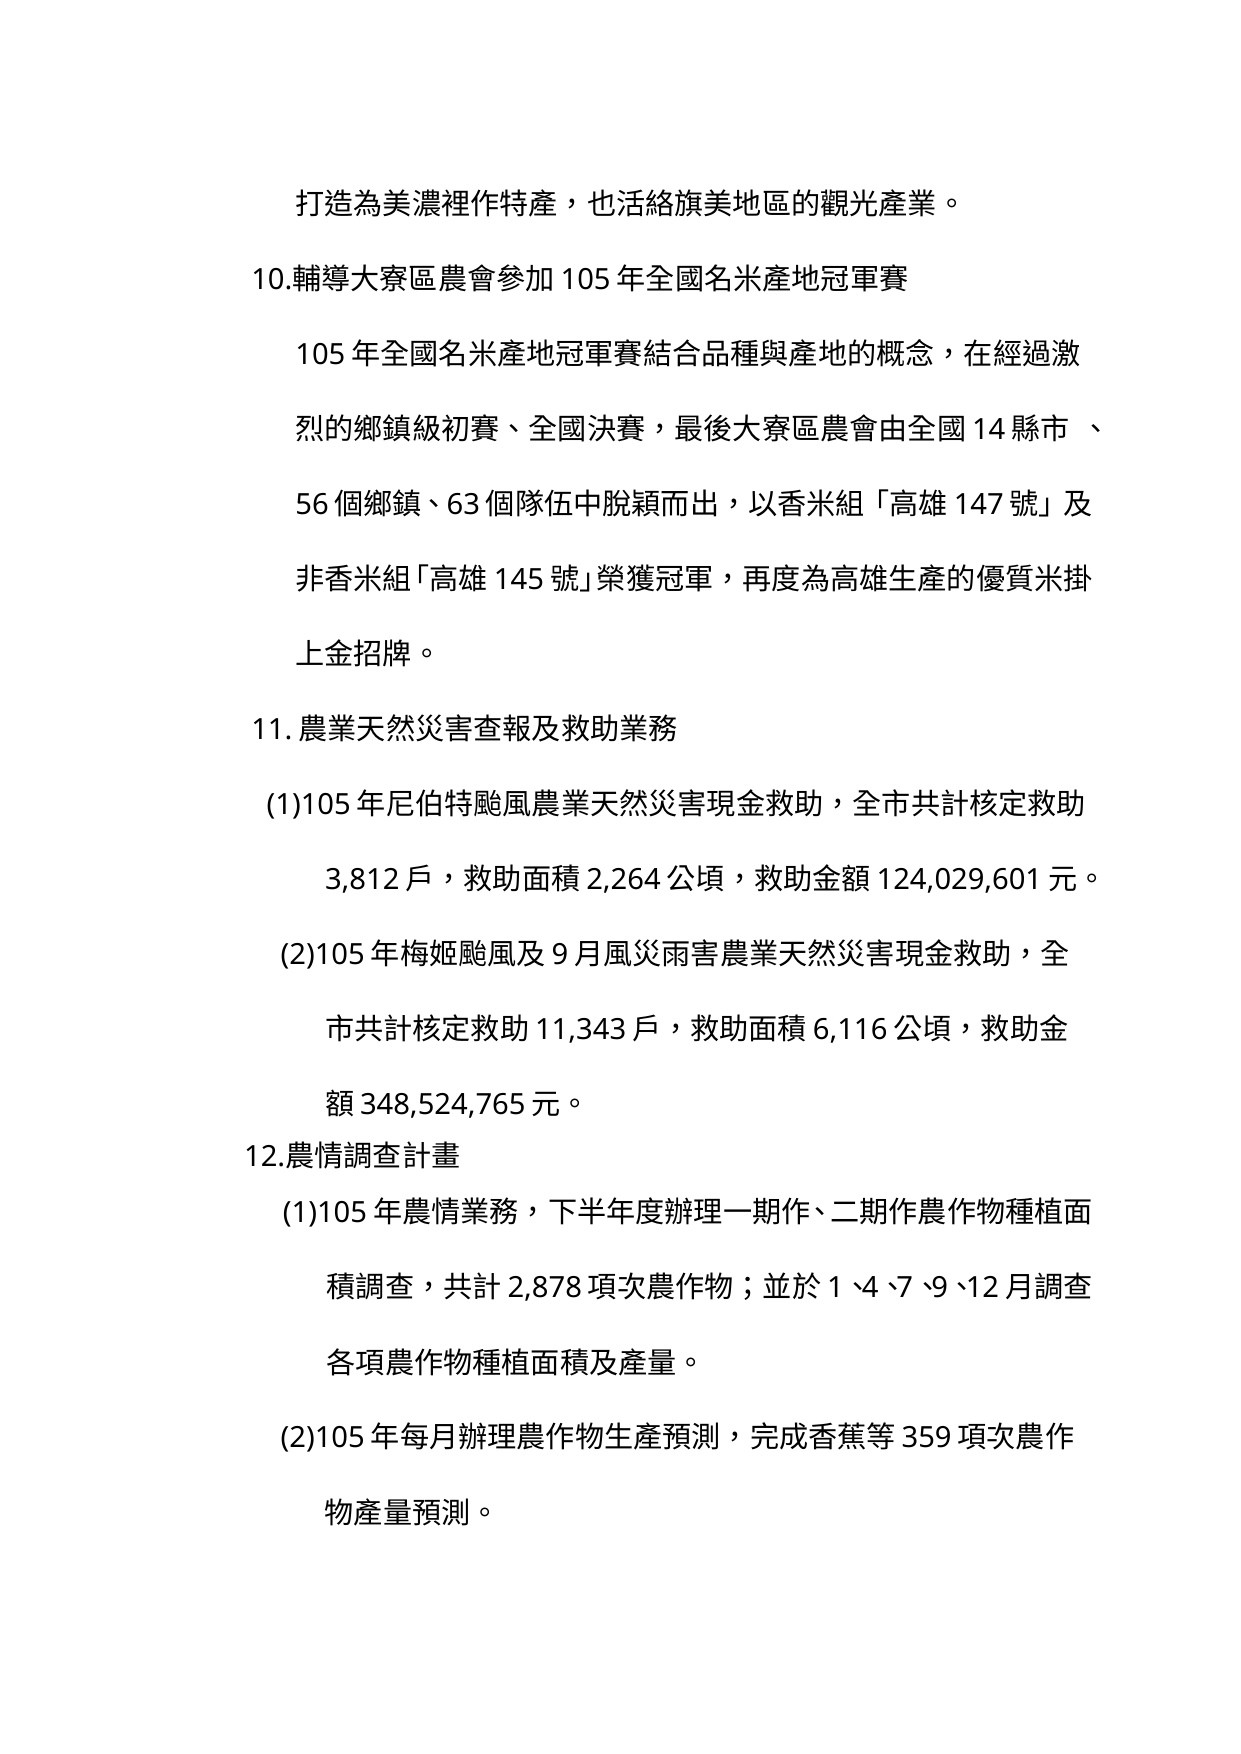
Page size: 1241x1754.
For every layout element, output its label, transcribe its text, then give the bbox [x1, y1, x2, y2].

text 打造為美濃裡作特產，也活絡旗美地區的觀光產業。 [295, 164, 1092, 239]
text 12.農情調查計畫 [236, 1139, 1092, 1173]
text (1)105年尼伯特颱風農業天然災害現金救助，全市共計核定救助3,812戶，救助面積2,264公頃，救助金額124,029,601元。 [251, 764, 1092, 914]
text (1)105年農情業務，下半年度辦理一期作、二期作農作物種植面積調查，共計2,878項次農作物；並於1、4、7、9、12月調查各項農作物種植面積及產量。 [283, 1173, 1092, 1398]
text 105年全國名米產地冠軍賽結合品種與產地的概念，在經過激烈的鄉鎮級初賽、全國決賽，最後大寮區農會由全國14縣市、56個鄉鎮、63個隊伍中脫穎而出，以香米組「高雄147號」及非香米組「高雄145號」榮獲冠軍，再度為高雄生產的優質米掛上金招牌。 [295, 314, 1092, 689]
text (2)105年每月辦理農作物生產預測，完成香蕉等359項次農作物產量預測。 [280, 1398, 1092, 1548]
text 11. 農業天然災害查報及救助業務 [160, 689, 1080, 764]
text (2)105年梅姬颱風及9月風災雨害農業天然災害現金救助，全市共計核定救助11,343戶，救助面積6,116公頃，救助金額348,524,765元。 [280, 914, 1092, 1139]
text 10.輔導大寮區農會參加105年全國名米產地冠軍賽 [160, 239, 1080, 314]
